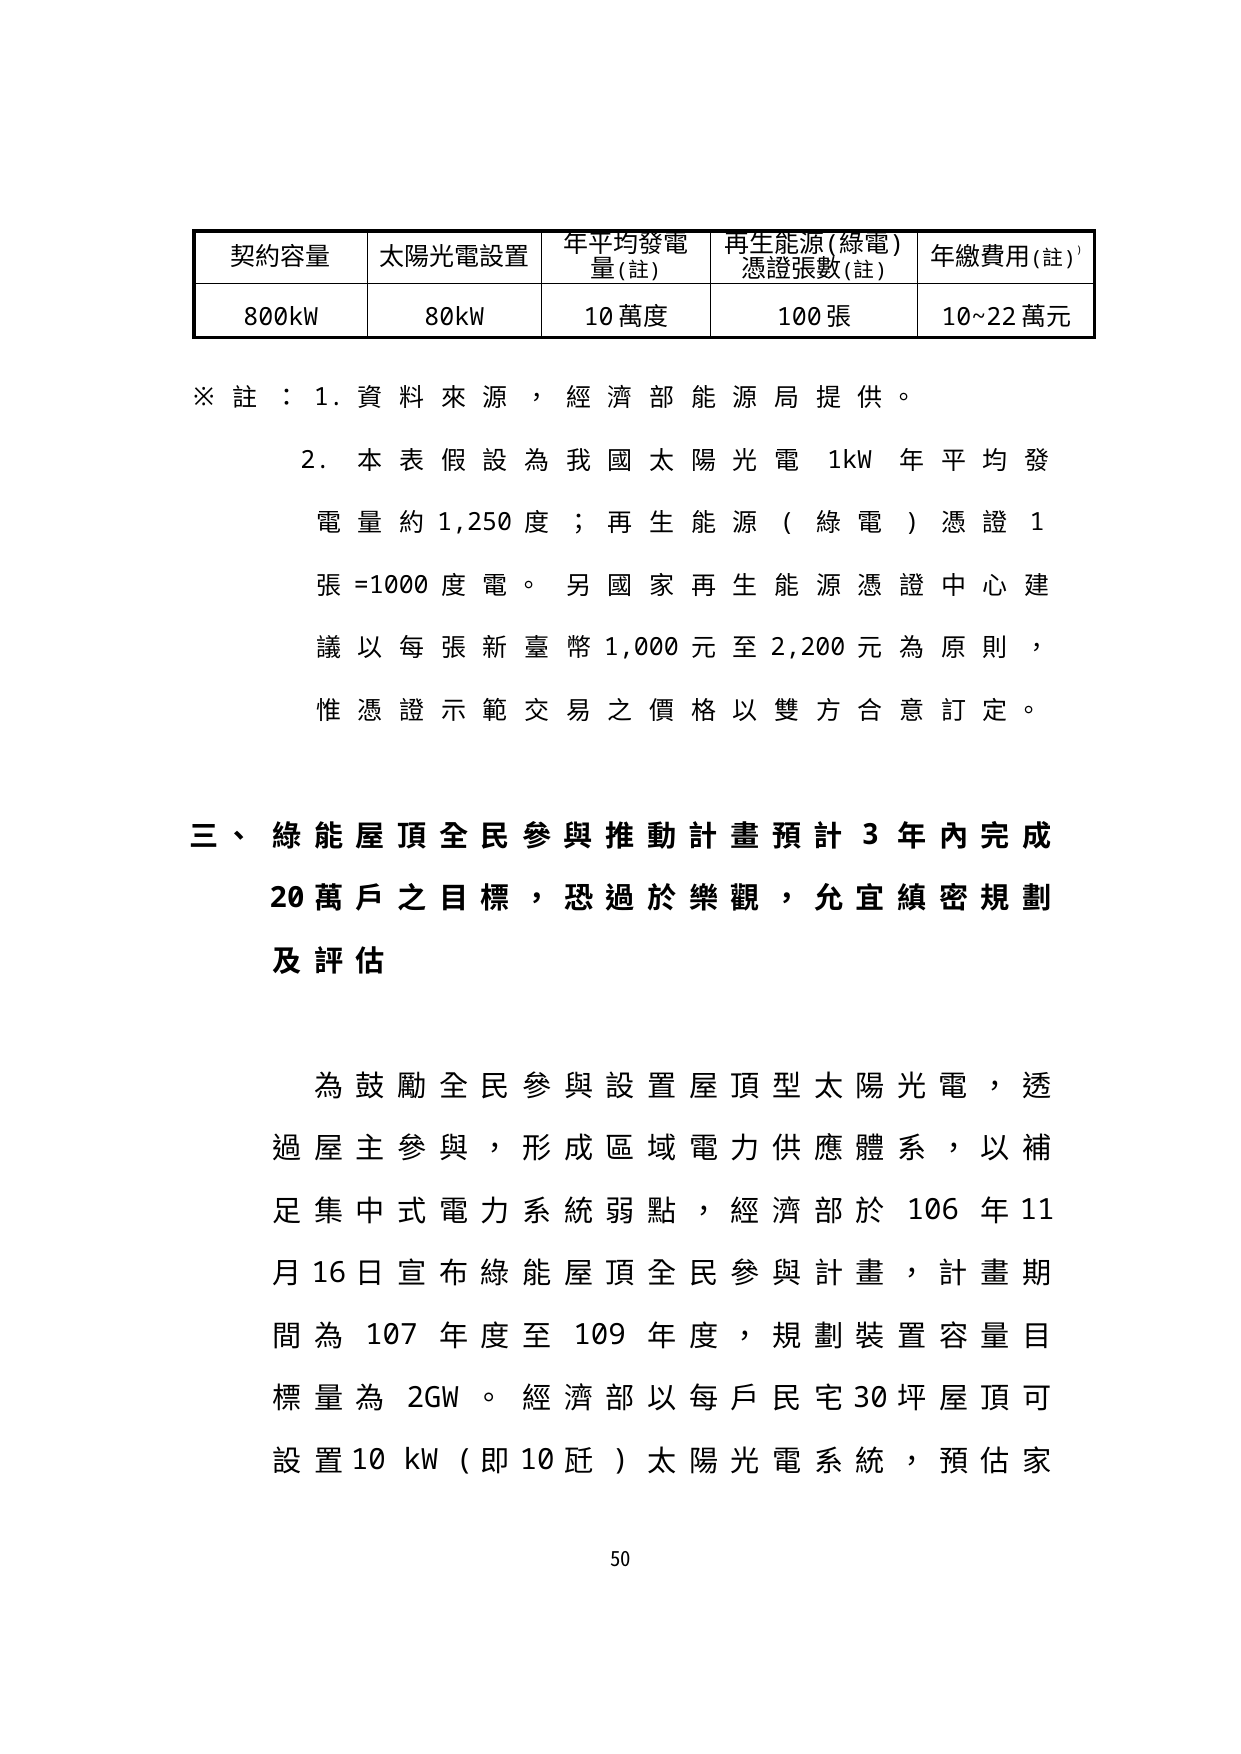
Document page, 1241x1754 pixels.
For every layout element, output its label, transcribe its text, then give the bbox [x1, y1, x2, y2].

table_header 契約容量 [196, 233, 367, 282]
table_header 年繳費用(註)) [918, 233, 1093, 282]
table_header 年平均發電量(註) [542, 233, 710, 282]
table_cell 100張 [711, 284, 917, 336]
text ※註：1.資料來源，經濟部能源局提供。 [183, 354, 1072, 417]
text 為鼓勵全民參與設置屋頂型太陽光電，透過屋主參與，形成區域電力供應體系，以補足集中式電力系統弱點，經濟部於106年11月16日宣布綠能屋頂全民參與計畫，計畫期間為107年度至109年度，規劃裝置容量目標量為2GW。經濟部以每戶民宅30坪屋頂可設置10 kW (即10瓩)太陽光電系統，預估家 [242, 1042, 1058, 1479]
table_cell 80kW [368, 284, 541, 336]
table_cell 10~22萬元 [918, 284, 1093, 336]
text 2.本表假設為我國太陽光電1kW年平均發電量約1,250度；再生能源(綠電)憑證1張=1000度電。另國家再生能源憑證中心建議以每張新臺幣1,000元至2,200元為原則，惟憑證示範交易之價格以雙方合意訂定。 [248, 417, 1058, 729]
text 三、綠能屋頂全民參與推動計畫預計3年內完成20萬戶之目標，恐過於樂觀，允宜縝密規劃及評估 [183, 792, 1058, 1042]
table_cell 800kW [196, 284, 367, 336]
table_header 再生能源(綠電)憑證張數(註) [711, 233, 917, 282]
table_cell 10萬度 [542, 284, 710, 336]
table_header 太陽光電設置 [368, 233, 541, 282]
